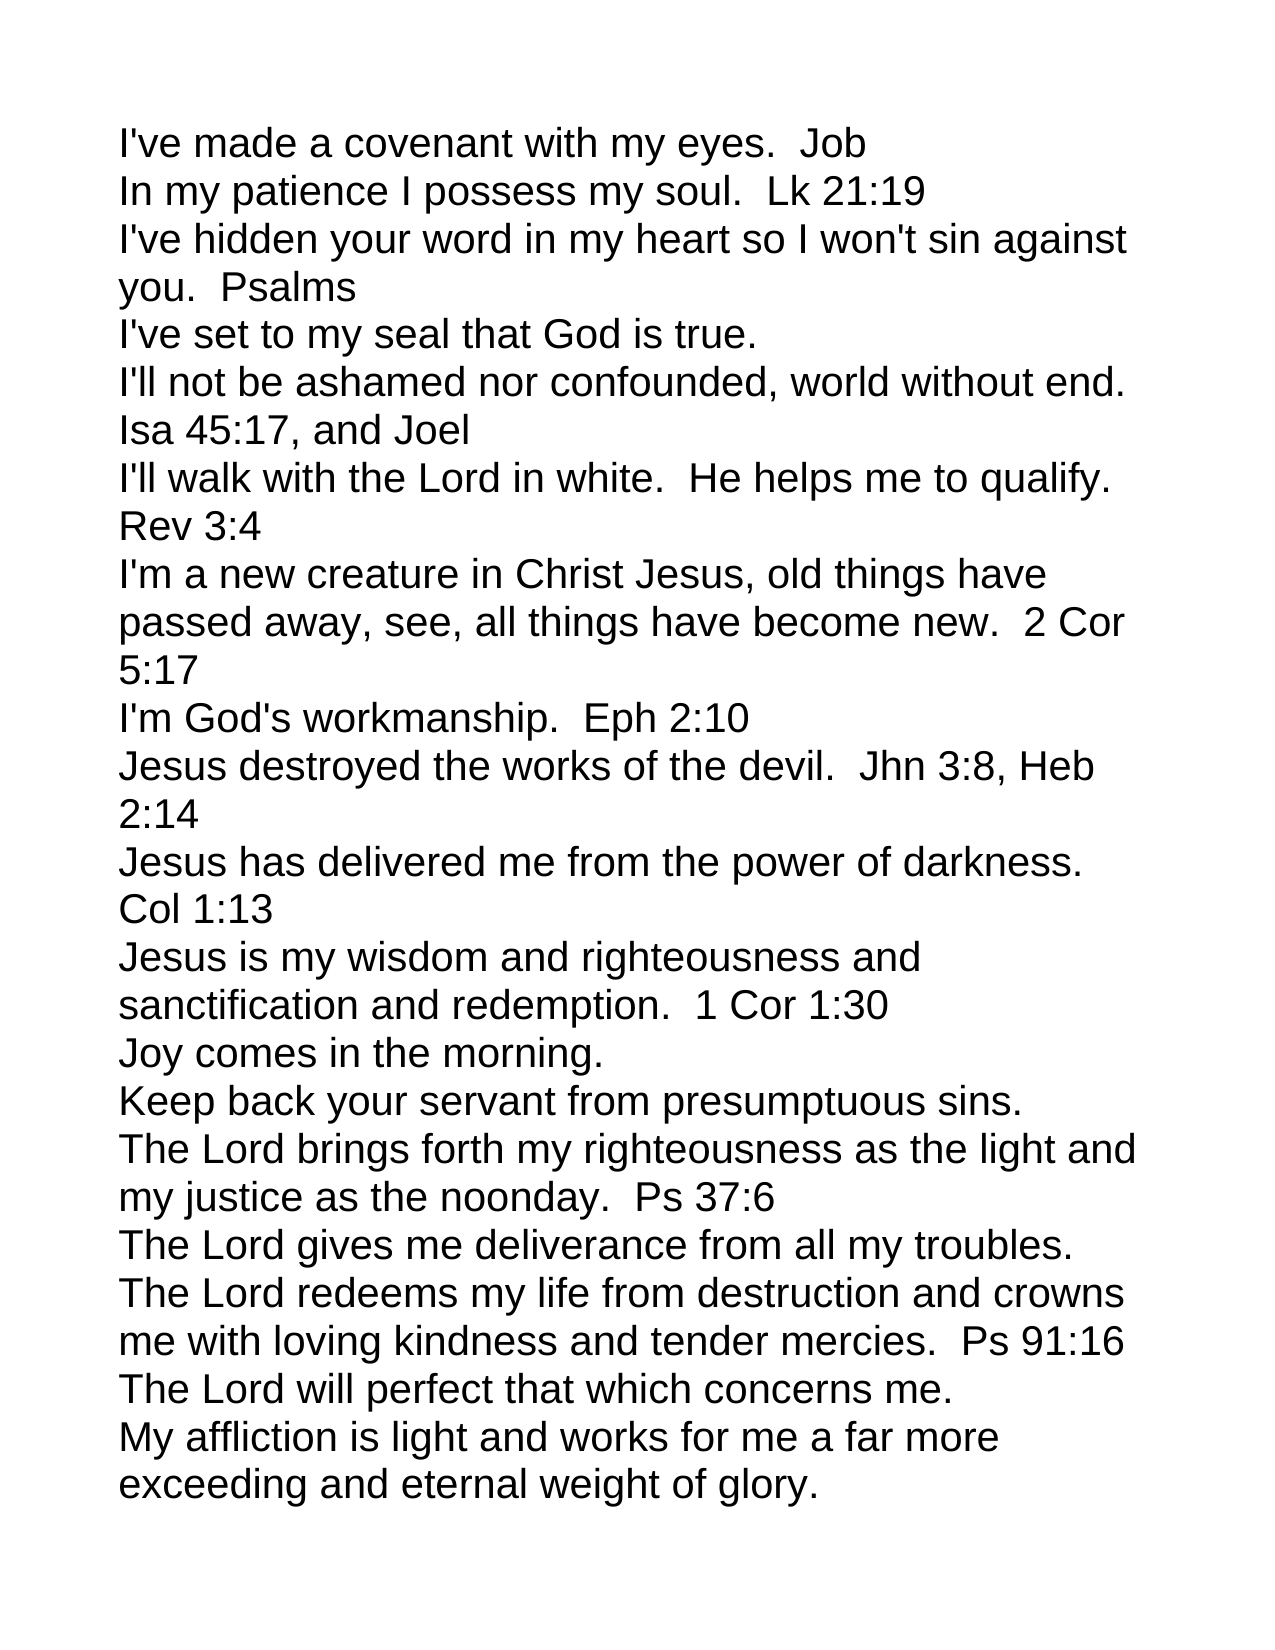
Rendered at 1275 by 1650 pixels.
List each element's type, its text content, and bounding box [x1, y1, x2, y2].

text Joy comes in the morning. [118, 1028, 1157, 1076]
text Jesus destroyed the works of the devil. Jhn 3:8, Heb 2:14 [118, 741, 1157, 837]
text The Lord brings forth my righteousness as the light and my justice as the noonday. Ps 37:6 [118, 1124, 1157, 1220]
text I'll walk with the Lord in white. He helps me to qualify. Rev 3:4 [118, 453, 1157, 549]
text I'm God's workmanship. Eph 2:10 [118, 693, 1157, 741]
text Keep back your servant from presumptuous sins. [118, 1076, 1157, 1124]
text Jesus has delivered me from the power of darkness. Col 1:13 [118, 837, 1157, 933]
text I've set to my seal that God is true. [118, 310, 1157, 358]
text My affliction is light and works for me a far more exceeding and eternal weight of glory. [118, 1412, 1157, 1508]
text The Lord will perfect that which concerns me. [118, 1364, 1157, 1412]
text I've hidden your word in my heart so I won't sin against you. Psalms [118, 214, 1157, 310]
text I'll not be ashamed nor confounded, world without end. Isa 45:17, and Joel [118, 358, 1157, 453]
text The Lord redeems my life from destruction and crowns me with loving kindness and tender mercies. Ps 91:16 [118, 1268, 1157, 1364]
text Jesus is my wisdom and righteousness and sanctification and redemption. 1 Cor 1:30 [118, 933, 1157, 1028]
text The Lord gives me deliverance from all my troubles. [118, 1220, 1157, 1268]
text I've made a covenant with my eyes. Job [118, 118, 1157, 166]
text In my patience I possess my soul. Lk 21:19 [118, 166, 1157, 214]
text I'm a new creature in Christ Jesus, old things have passed away, see, all things have become new. 2 Cor 5:17 [118, 549, 1157, 693]
